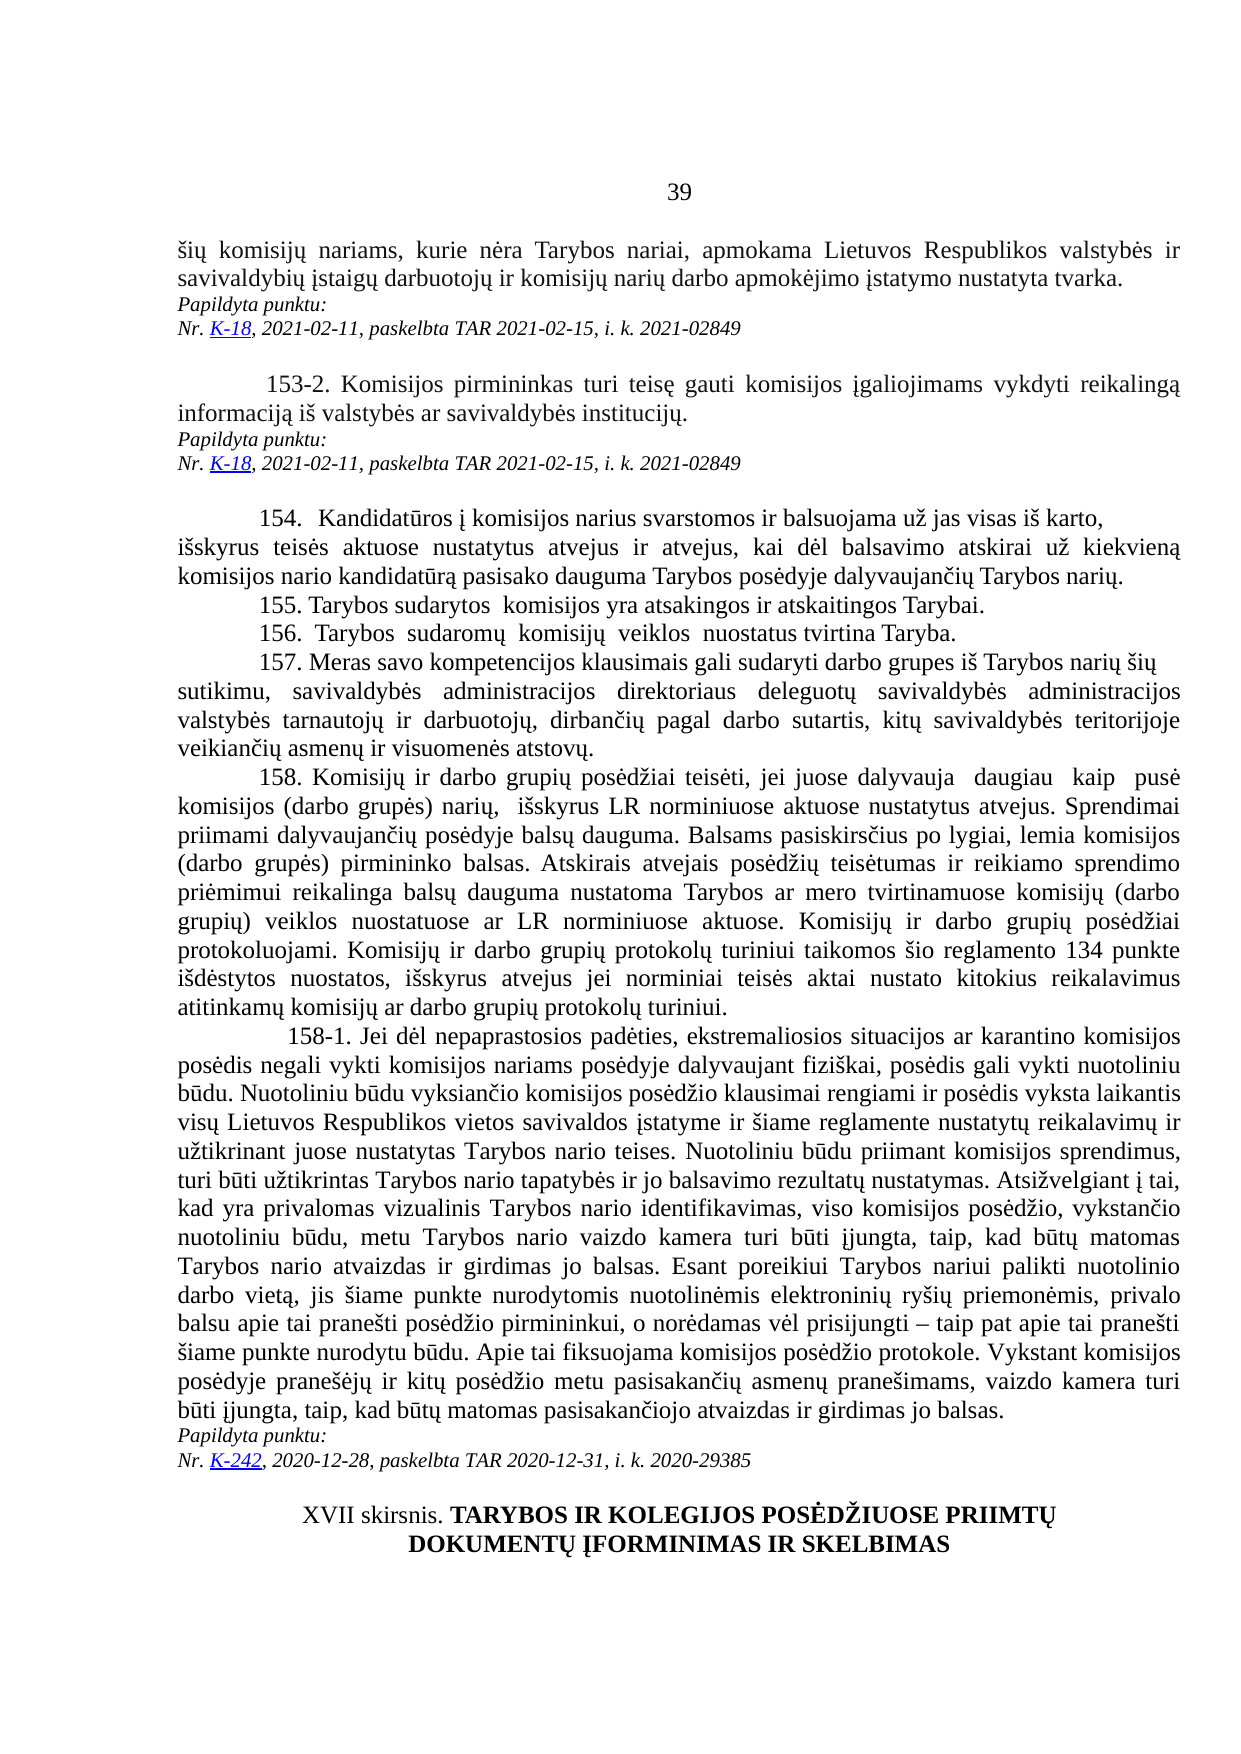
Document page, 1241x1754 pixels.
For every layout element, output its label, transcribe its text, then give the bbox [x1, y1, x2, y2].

text šių komisijų nariams, kurie nėra Tarybos nariai, apmokama Lietuvos Respublikos valstybės ir savivaldybių įstaigų darbuotojų ir komisijų narių darbo apmokėjimo įstatymo nustatyta tvarka. [177, 235, 1181, 292]
text Papildyta punktu: [177, 427, 1181, 451]
text Nr. K-242, 2020-12-28, paskelbta TAR 2020-12-31, i. k. 2020-29385 [177, 1447, 1181, 1472]
text Nr. K-18, 2021-02-11, paskelbta TAR 2021-02-15, i. k. 2021-02849 [177, 451, 1181, 475]
text 156. Tarybos sudaromų komisijų veiklos nuostatus tvirtina Taryba. [252, 618, 1181, 647]
text 154. Kandidatūros į komisijos narius svarstomos ir balsuojama už jas visas iš karto, [258, 503, 1181, 532]
text 158-1. Jei dėl nepaprastosios padėties, ekstremaliosios situacijos ar karantino komisijos posėdis negali vykti komisijos nariams posėdyje dalyvaujant fiziškai, posėdis gali vykti nuotoliniu būdu. Nuotoliniu būdu vyksiančio komisijos posėdžio klausimai rengiami ir posėdis vyksta laikantis visų Lietuvos Respublikos vietos savivaldos įstatyme ir šiame reglamente nustatytų reikalavimų ir užtikrinant juose nustatytas Tarybos nario teises. Nuotoliniu būdu priimant komisijos sprendimus, turi būti užtikrintas Tarybos nario tapatybės ir jo balsavimo rezultatų nustatymas. Atsižvelgiant į tai, kad yra privalomas vizualinis Tarybos nario identifikavimas, viso komisijos posėdžio, vykstančio nuotoliniu būdu, metu Tarybos nario vaizdo kamera turi būti įjungta, taip, kad būtų matomas Tarybos nario atvaizdas ir girdimas jo balsas. Esant poreikiui Tarybos nariui palikti nuotolinio darbo vietą, jis šiame punkte nurodytomis nuotolinėmis elektroninių ryšių priemonėmis, privalo balsu apie tai pranešti posėdžio pirmininkui, o norėdamas vėl prisijungti – taip pat apie tai pranešti šiame punkte nurodytu būdu. Apie tai fiksuojama komisijos posėdžio protokole. Vykstant komisijos posėdyje pranešėjų ir kitų posėdžio metu pasisakančių asmenų pranešimams, vaizdo kamera turi būti įjungta, taip, kad būtų matomas pasisakančiojo atvaizdas ir girdimas jo balsas. [177, 1021, 1181, 1423]
text Papildyta punktu: [177, 292, 1181, 316]
text DOKUMENTŲ ĮFORMINIMAS IR SKELBIMAS [177, 1529, 1181, 1558]
text 158. Komisijų ir darbo grupių posėdžiai teisėti, jei juose dalyvauja daugiau kaip pusė komisijos (darbo grupės) narių, išskyrus LR norminiuose aktuose nustatytus atvejus. Sprendimai priimami dalyvaujančių posėdyje balsų dauguma. Balsams pasiskirsčius po lygiai, lemia komisijos (darbo grupės) pirmininko balsas. Atskirais atvejais posėdžių teisėtumas ir reikiamo sprendimo priėmimui reikalinga balsų dauguma nustatoma Tarybos ar mero tvirtinamuose komisijų (darbo grupių) veiklos nuostatuose ar LR norminiuose aktuose. Komisijų ir darbo grupių posėdžiai protokoluojami. Komisijų ir darbo grupių protokolų turiniui taikomos šio reglamento 134 punkte išdėstytos nuostatos, išskyrus atvejus jei norminiai teisės aktai nustato kitokius reikalavimus atitinkamų komisijų ar darbo grupių protokolų turiniui. [177, 762, 1181, 1021]
text 155. Tarybos sudarytos komisijos yra atsakingos ir atskaitingos Tarybai. [177, 590, 1181, 618]
text XVII skirsnis. TARYBOS IR KOLEGIJOS POSĖDŽIUOSE PRIIMTŲ [177, 1500, 1181, 1529]
text 153-2. Komisijos pirmininkas turi teisę gauti komisijos įgaliojimams vykdyti reikalingą informaciją iš valstybės ar savivaldybės institucijų. [177, 369, 1181, 427]
text Nr. K-18, 2021-02-11, paskelbta TAR 2021-02-15, i. k. 2021-02849 [177, 316, 1181, 340]
text sutikimu, savivaldybės administracijos direktoriaus deleguotų savivaldybės administracijos valstybės tarnautojų ir darbuotojų, dirbančių pagal darbo sutartis, kitų savivaldybės teritorijoje veikiančių asmenų ir visuomenės atstovų. [177, 676, 1181, 762]
text išskyrus teisės aktuose nustatytus atvejus ir atvejus, kai dėl balsavimo atskirai už kiekvieną komisijos nario kandidatūrą pasisako dauguma Tarybos posėdyje dalyvaujančių Tarybos narių. [177, 532, 1181, 590]
text Papildyta punktu: [177, 1423, 1181, 1447]
text 157. Meras savo kompetencijos klausimais gali sudaryti darbo grupes iš Tarybos narių šių [252, 647, 1181, 676]
